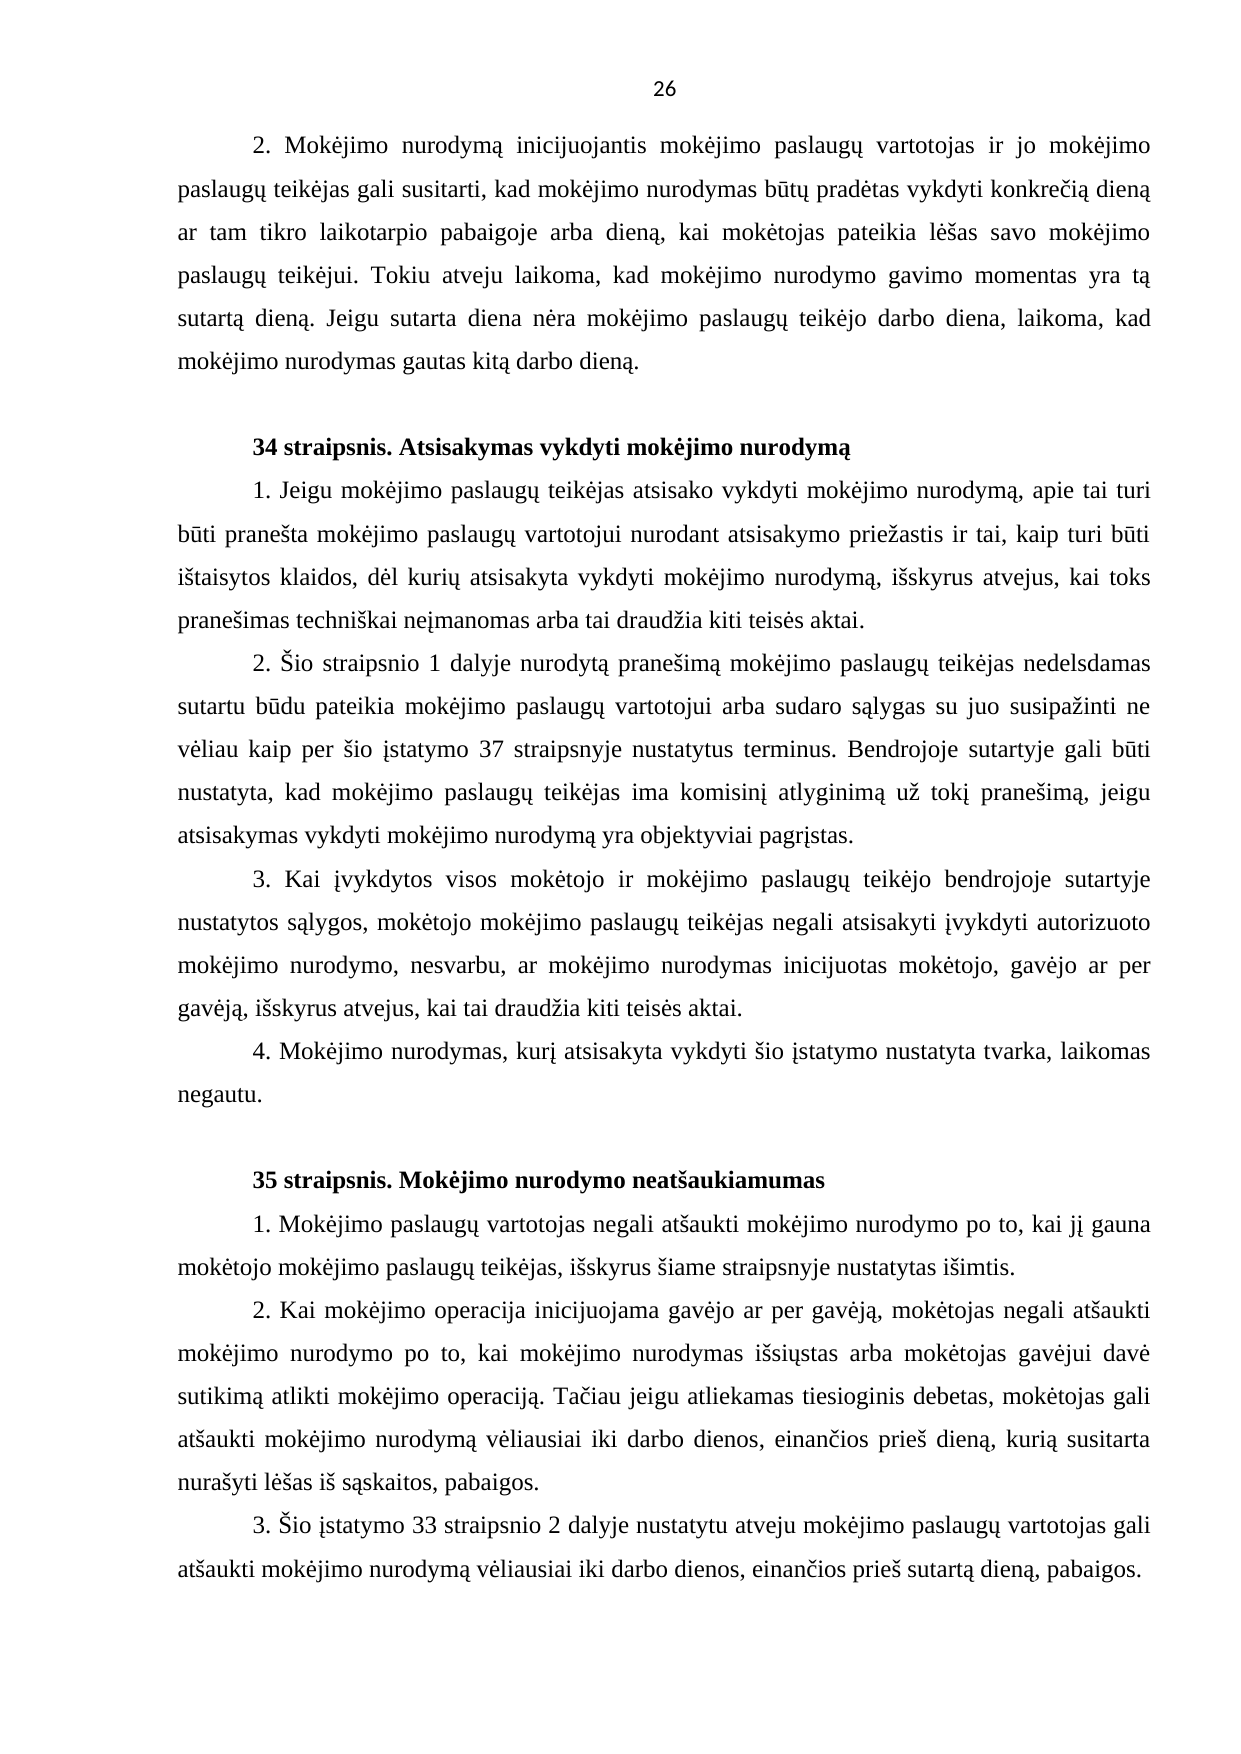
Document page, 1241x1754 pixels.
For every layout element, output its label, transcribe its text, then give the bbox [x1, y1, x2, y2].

text 1. Mokėjimo paslaugų vartotojas negali atšaukti mokėjimo nurodymo po to, kai jį gauna mokėtojo mokėjimo paslaugų teikėjas, išskyrus šiame straipsnyje nustatytas išimtis. [177, 1209, 1152, 1281]
text 35 straipsnis. Mokėjimo nurodymo neatšaukiamumas [177, 1166, 1152, 1194]
text 34 straipsnis. Atsisakymas vykdyti mokėjimo nurodymą [177, 432, 1152, 461]
text 2. Mokėjimo nurodymą inicijuojantis mokėjimo paslaugų vartotojas ir jo mokėjimo paslaugų teikėjas gali susitarti, kad mokėjimo nurodymas būtų pradėtas vykdyti konkrečią dieną ar tam tikro laikotarpio pabaigoje arba dieną, kai mokėtojas pateikia lėšas savo mokėjimo paslaugų teikėjui. Tokiu atveju laikoma, kad mokėjimo nurodymo gavimo momentas yra tą sutartą dieną. Jeigu sutarta diena nėra mokėjimo paslaugų teikėjo darbo diena, laikoma, kad mokėjimo nurodymas gautas kitą darbo dieną. [177, 131, 1152, 375]
text 2. Šio straipsnio 1 dalyje nurodytą pranešimą mokėjimo paslaugų teikėjas nedelsdamas sutartu būdu pateikia mokėjimo paslaugų vartotojui arba sudaro sąlygas su juo susipažinti ne vėliau kaip per šio įstatymo 37 straipsnyje nustatytus terminus. Bendrojoje sutartyje gali būti nustatyta, kad mokėjimo paslaugų teikėjas ima komisinį atlyginimą už tokį pranešimą, jeigu atsisakymas vykdyti mokėjimo nurodymą yra objektyviai pagrįstas. [177, 648, 1152, 849]
text 3. Kai įvykdytos visos mokėtojo ir mokėjimo paslaugų teikėjo bendrojoje sutartyje nustatytos sąlygos, mokėtojo mokėjimo paslaugų teikėjas negali atsisakyti įvykdyti autorizuoto mokėjimo nurodymo, nesvarbu, ar mokėjimo nurodymas inicijuotas mokėtojo, gavėjo ar per gavėją, išskyrus atvejus, kai tai draudžia kiti teisės aktai. [177, 864, 1152, 1022]
text 1. Jeigu mokėjimo paslaugų teikėjas atsisako vykdyti mokėjimo nurodymą, apie tai turi būti pranešta mokėjimo paslaugų vartotojui nurodant atsisakymo priežastis ir tai, kaip turi būti ištaisytos klaidos, dėl kurių atsisakyta vykdyti mokėjimo nurodymą, išskyrus atvejus, kai toks pranešimas techniškai neįmanomas arba tai draudžia kiti teisės aktai. [177, 476, 1152, 634]
text 2. Kai mokėjimo operacija inicijuojama gavėjo ar per gavėją, mokėtojas negali atšaukti mokėjimo nurodymo po to, kai mokėjimo nurodymas išsiųstas arba mokėtojas gavėjui davė sutikimą atlikti mokėjimo operaciją. Tačiau jeigu atliekamas tiesioginis debetas, mokėtojas gali atšaukti mokėjimo nurodymą vėliausiai iki darbo dienos, einančios prieš dieną, kurią susitarta nurašyti lėšas iš sąskaitos, pabaigos. [177, 1295, 1152, 1496]
text 4. Mokėjimo nurodymas, kurį atsisakyta vykdyti šio įstatymo nustatyta tvarka, laikomas negautu. [177, 1036, 1152, 1108]
text 3. Šio įstatymo 33 straipsnio 2 dalyje nustatytu atveju mokėjimo paslaugų vartotojas gali atšaukti mokėjimo nurodymą vėliausiai iki darbo dienos, einančios prieš sutartą dieną, pabaigos. [177, 1511, 1152, 1582]
